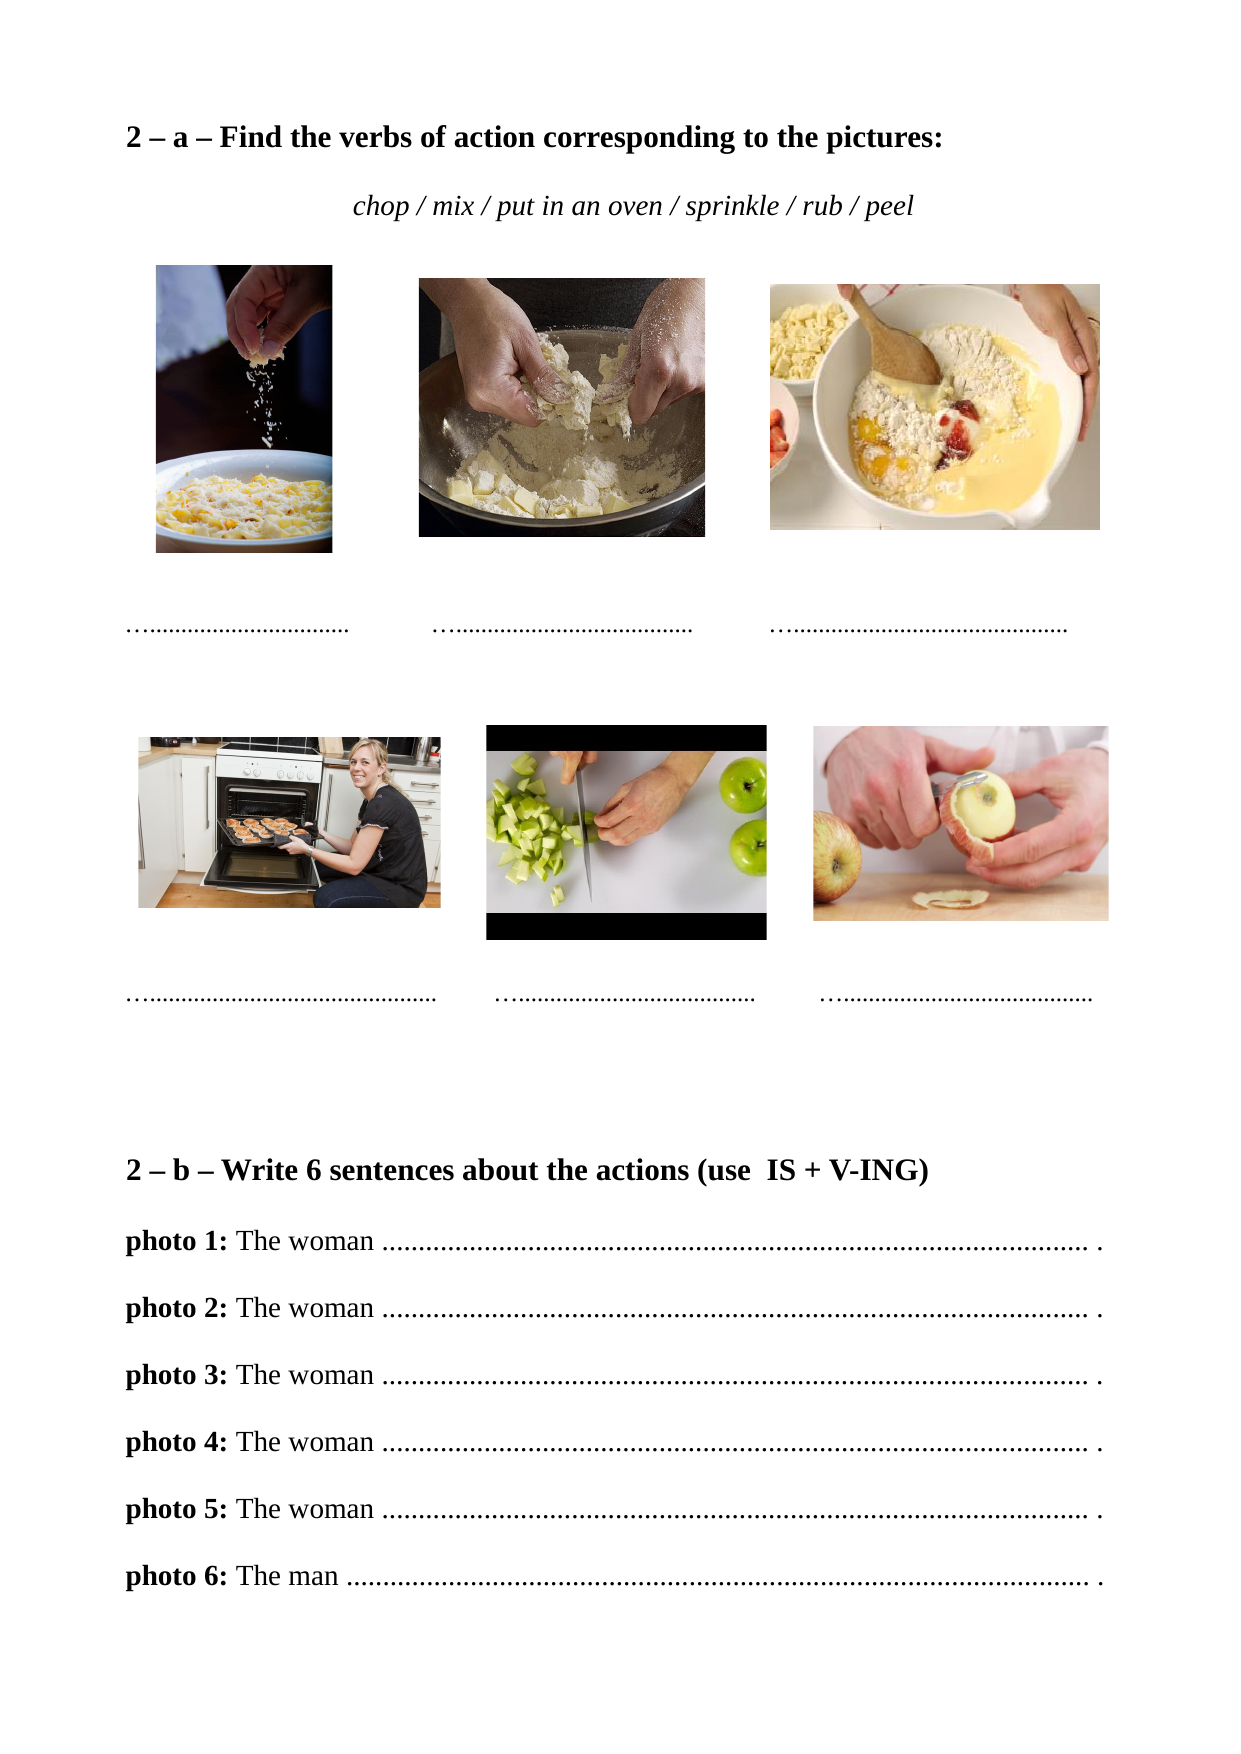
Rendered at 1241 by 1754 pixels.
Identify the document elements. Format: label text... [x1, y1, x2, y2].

text 2 – a – Find the verbs of action corresponding to the pictures: [118, 118, 1122, 154]
text photo 5: The woman ................................................................................................. . [118, 1491, 1122, 1524]
text photo 1: The woman ................................................................................................. . [118, 1223, 1122, 1256]
text ….............................................. …...................................... …........................................ [118, 978, 1122, 1007]
picture [813, 726, 1109, 921]
picture [486, 725, 767, 940]
picture [418, 278, 705, 537]
text chop / mix / put in an oven / sprinkle / rub / peel [118, 188, 1122, 221]
text photo 4: The woman ................................................................................................. . [118, 1424, 1122, 1457]
text photo 3: The woman ................................................................................................. . [118, 1357, 1122, 1390]
text 2 – b – Write 6 sentences about the actions (use IS + V-ING) [118, 1151, 1122, 1187]
picture [138, 737, 441, 908]
text photo 2: The woman ................................................................................................. . [118, 1290, 1122, 1323]
picture [155, 265, 333, 553]
picture [770, 284, 1100, 530]
text photo 6: The man ...................................................................................................... . [118, 1558, 1122, 1592]
text …................................ …...................................... …............................................ [118, 609, 1122, 638]
